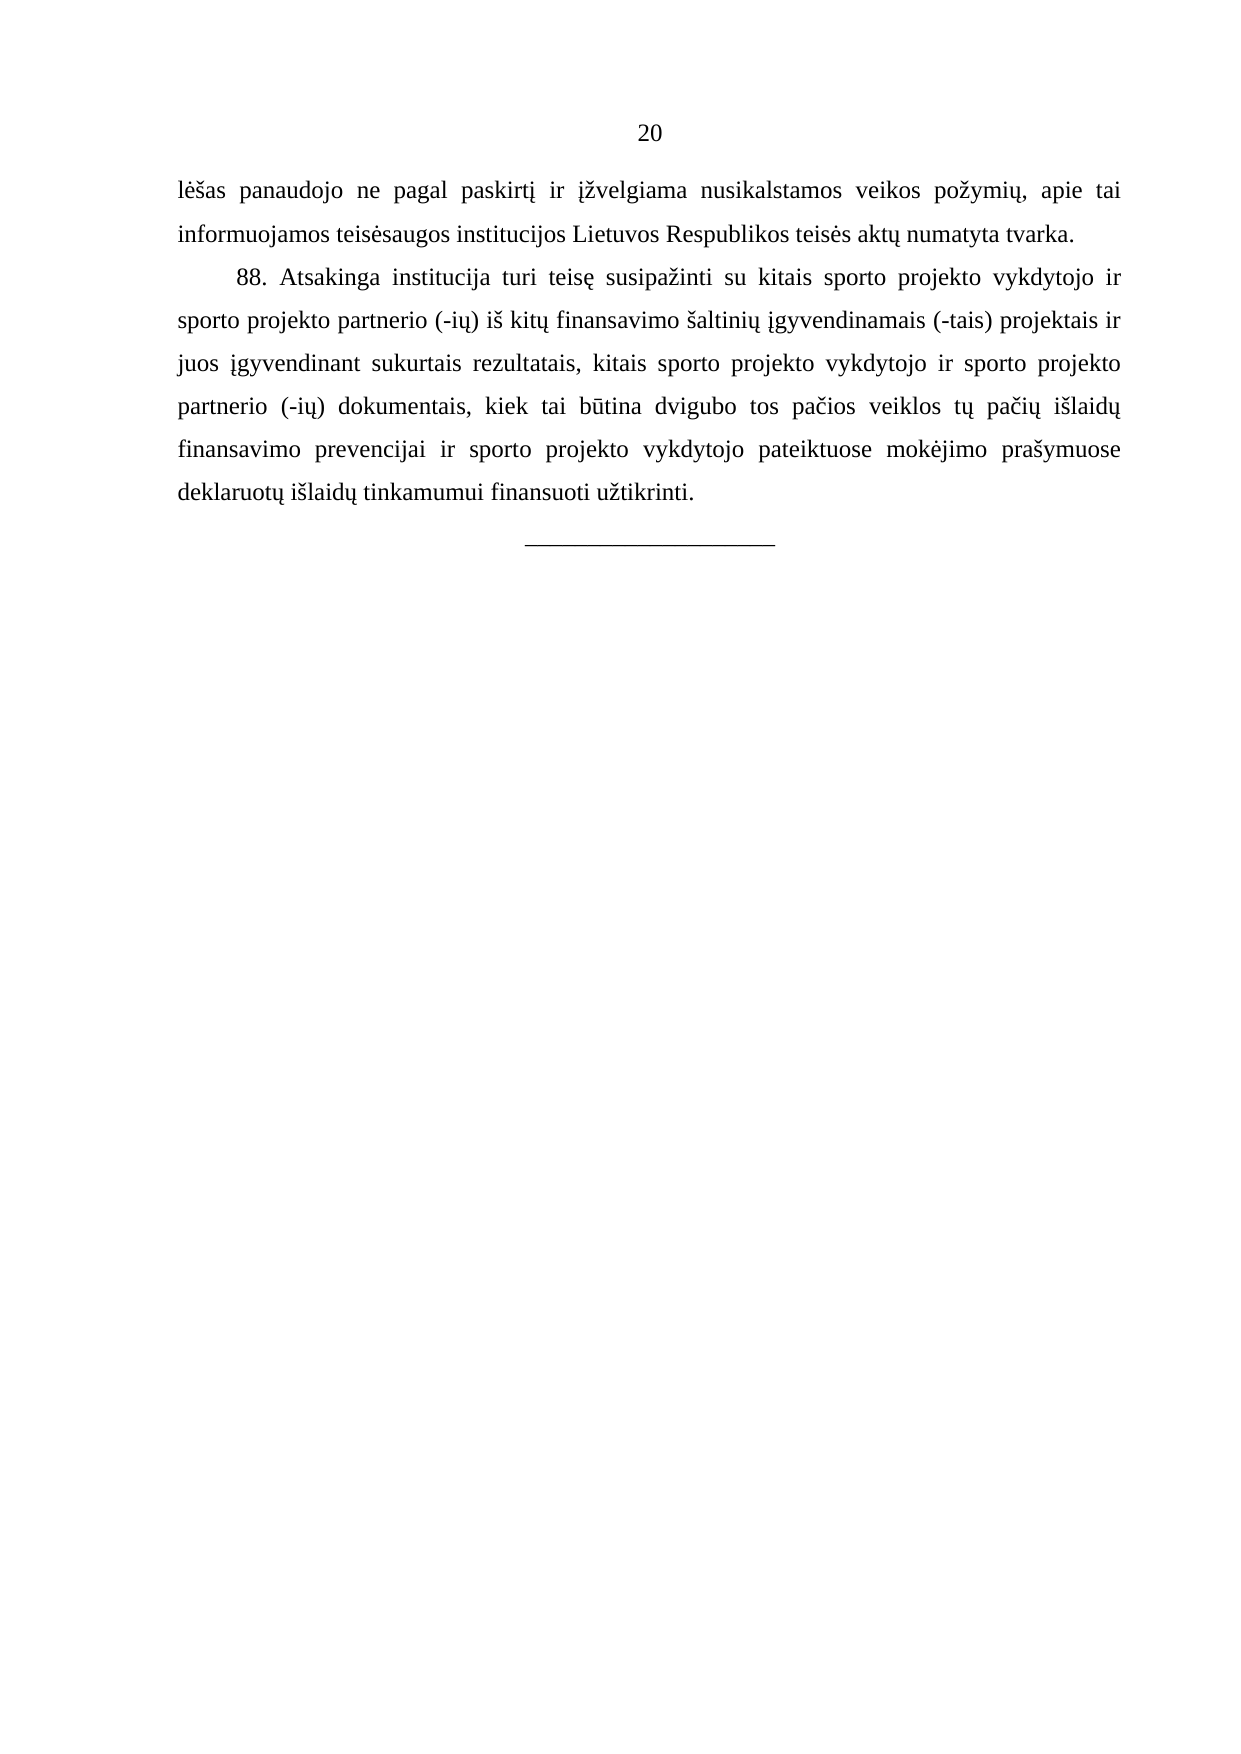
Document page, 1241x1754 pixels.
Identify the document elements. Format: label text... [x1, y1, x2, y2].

text lėšas panaudojo ne pagal paskirtį ir įžvelgiama nusikalstamos veikos požymių, apie tai informuojamos teisėsaugos institucijos Lietuvos Respublikos teisės aktų numatyta tvarka. [177, 176, 1122, 247]
text ____________________ [177, 521, 1122, 549]
text 88. Atsakinga institucija turi teisę susipažinti su kitais sporto projekto vykdytojo ir sporto projekto partnerio (-ių) iš kitų finansavimo šaltinių įgyvendinamais (-tais) projektais ir juos įgyvendinant sukurtais rezultatais, kitais sporto projekto vykdytojo ir sporto projekto partnerio (-ių) dokumentais, kiek tai būtina dvigubo tos pačios veiklos tų pačių išlaidų finansavimo prevencijai ir sporto projekto vykdytojo pateiktuose mokėjimo prašymuose deklaruotų išlaidų tinkamumui finansuoti užtikrinti. [177, 262, 1122, 506]
